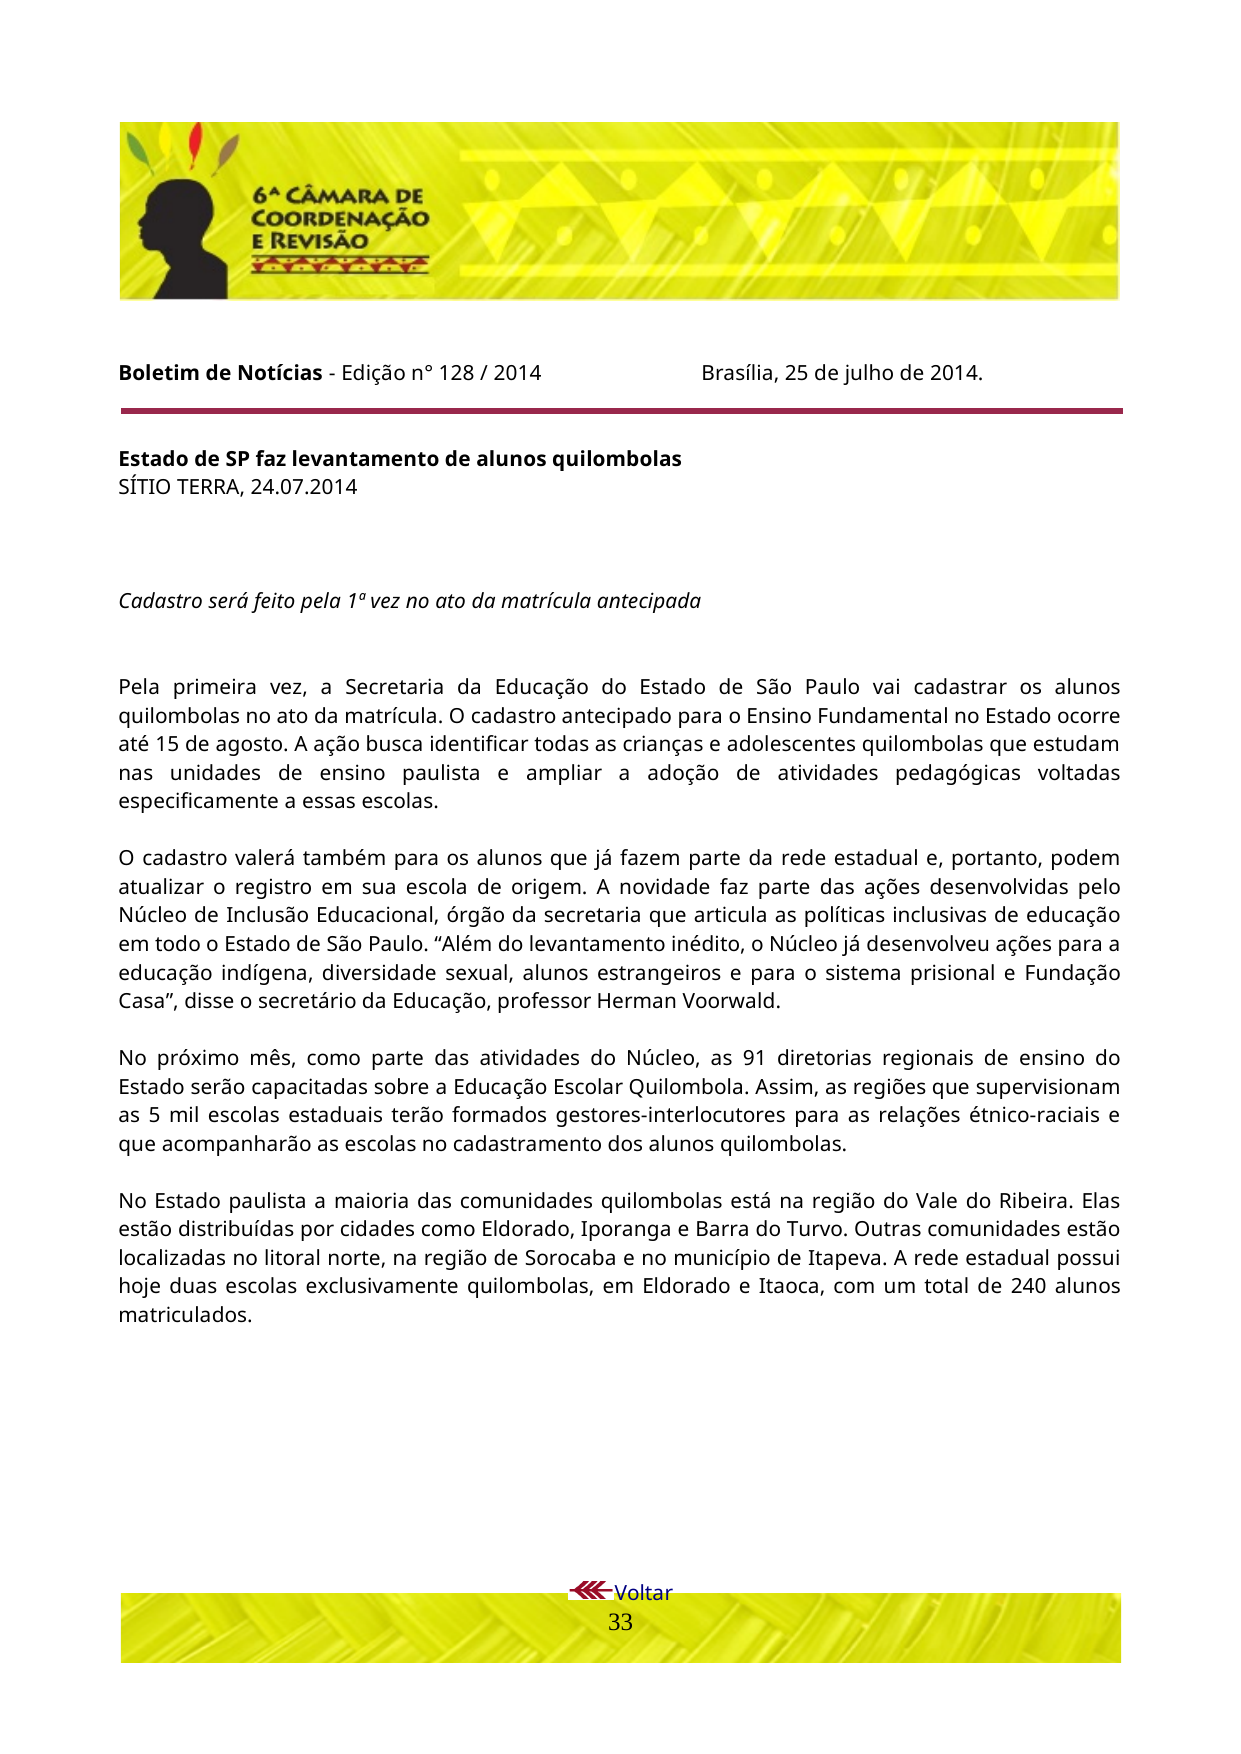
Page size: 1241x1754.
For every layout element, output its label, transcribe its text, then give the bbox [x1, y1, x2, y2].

text Estado de SP faz levantamento de alunos quilombolas [118, 444, 1123, 472]
text Cadastro será feito pela 1ª vez no ato da matrícula antecipada [118, 586, 1123, 615]
picture [119, 122, 1120, 301]
picture [120, 1593, 1122, 1663]
picture [569, 1581, 613, 1599]
text No Estado paulista a maioria das comunidades quilombolas está na região do Vale do Ribeira. Elas estão distribuídas por cidades como Eldorado, Iporanga e Barra do Turvo. Outras comunidades estão localizadas no litoral norte, na região de Sorocaba e no município de Itapeva. A rede estadual possui hoje duas escolas exclusivamente quilombolas, em Eldorado e Itaoca, com um total de 240 alunos matriculados. [118, 1186, 1123, 1328]
text No próximo mês, como parte das atividades do Núcleo, as 91 diretorias regionais de ensino do Estado serão capacitadas sobre a Educação Escolar Quilombola. Assim, as regiões que supervisionam as 5 mil escolas estaduais terão formados gestores-interlocutores para as relações étnico-raciais e que acompanharão as escolas no cadastramento dos alunos quilombolas. [118, 1043, 1123, 1157]
text Pela primeira vez, a Secretaria da Educação do Estado de São Paulo vai cadastrar os alunos quilombolas no ato da matrícula. O cadastro antecipado para o Ensino Fundamental no Estado ocorre até 15 de agosto. A ação busca identificar todas as crianças e adolescentes quilombolas que estudam nas unidades de ensino paulista e ampliar a adoção de atividades pedagógicas voltadas especificamente a essas escolas. [118, 672, 1123, 815]
text O cadastro valerá também para os alunos que já fazem parte da rede estadual e, portanto, podem atualizar o registro em sua escola de origem. A novidade faz parte das ações desenvolvidas pelo Núcleo de Inclusão Educacional, órgão da secretaria que articula as políticas inclusivas de educação em todo o Estado de São Paulo. “Além do levantamento inédito, o Núcleo já desenvolveu ações para a educação indígena, diversidade sexual, alunos estrangeiros e para o sistema prisional e Fundação Casa”, disse o secretário da Educação, professor Herman Voorwald. [118, 843, 1123, 1014]
text SÍTIO TERRA, 24.07.2014 [118, 472, 1123, 501]
picture [630, 1593, 637, 1599]
